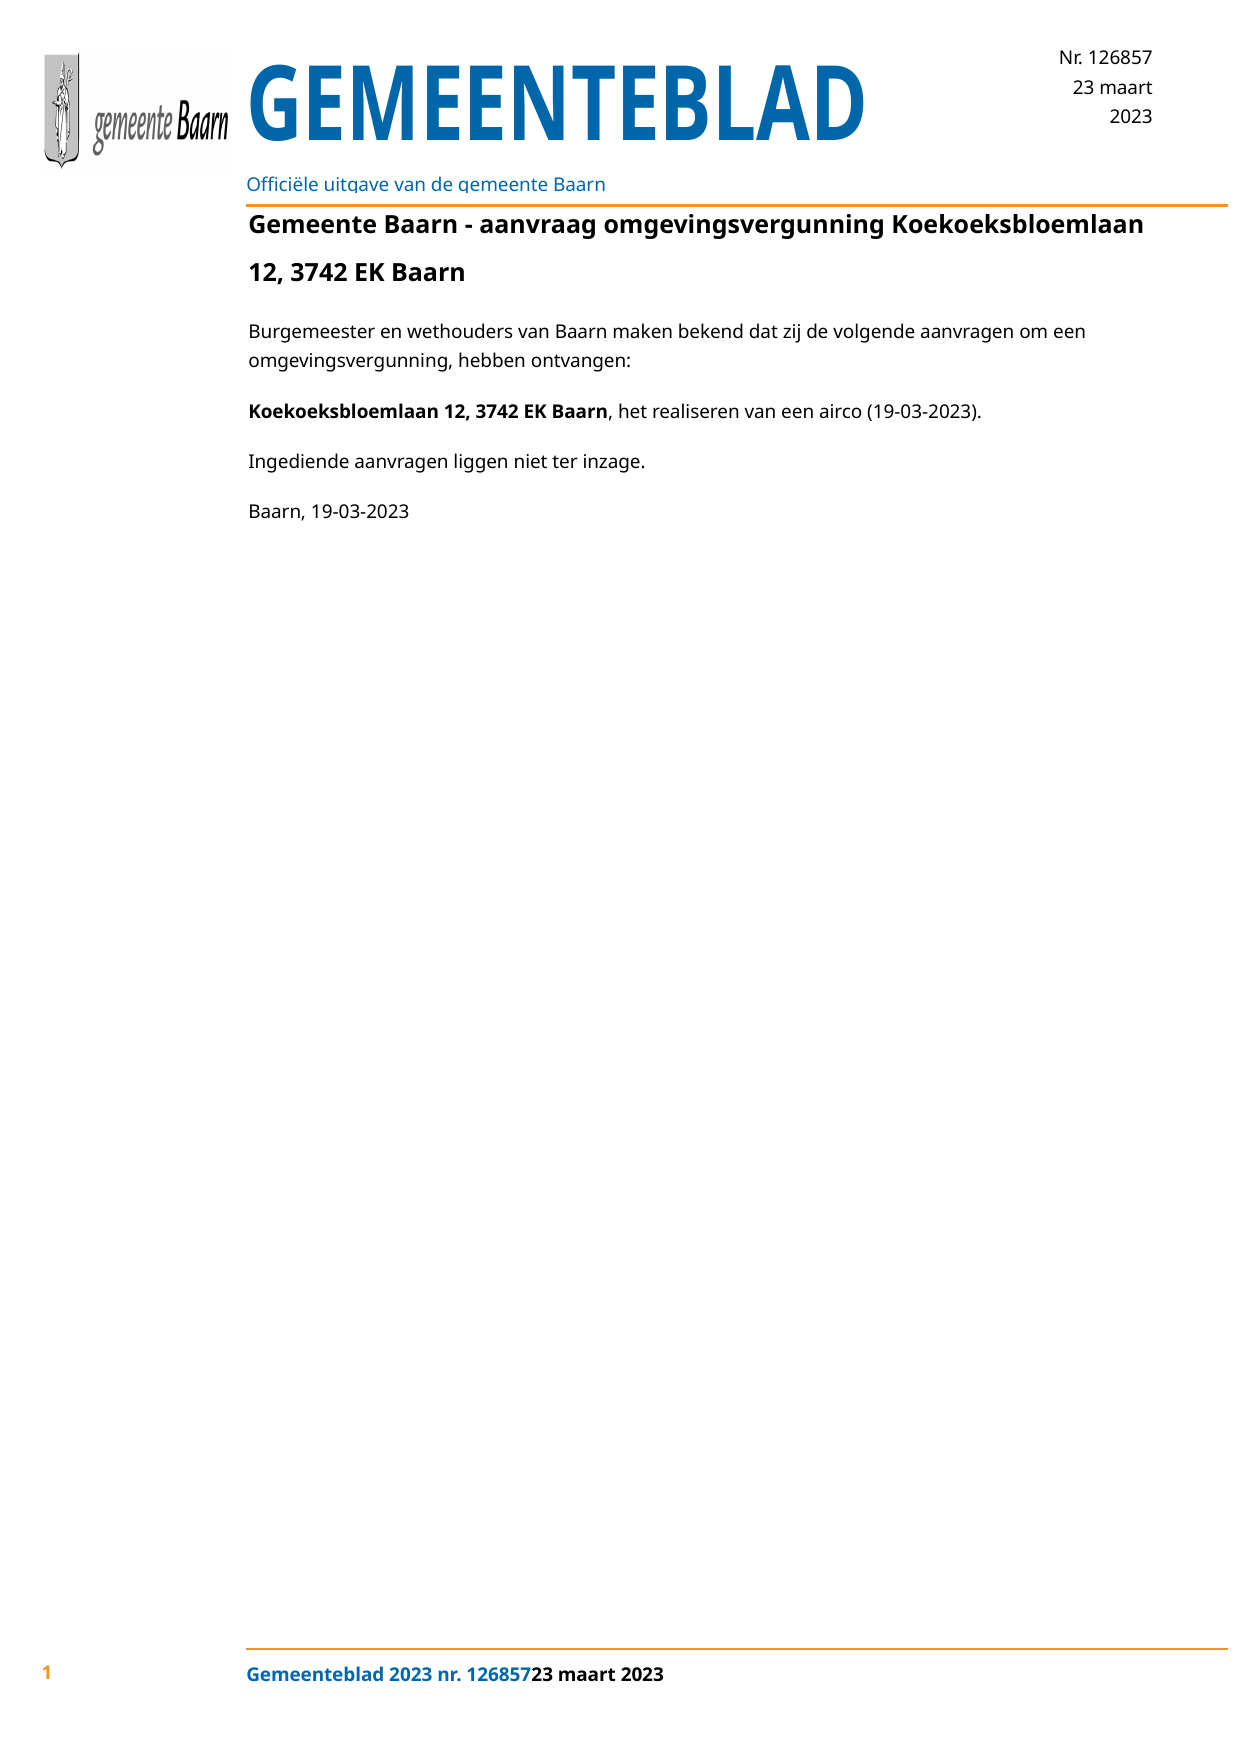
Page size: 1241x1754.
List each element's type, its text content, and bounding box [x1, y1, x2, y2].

text Burgemeester en wethouders van Baarn maken bekend dat zij de volgende aanvragen om een omgevingsvergunning, hebben ontvangen: [248, 318, 1152, 373]
text Gemeente Baarn - aanvraag omgevingsvergunning Koekoeksbloemlaan 12, 3742 EK Baarn [248, 207, 1152, 288]
text Baarn, 19-03-2023 [248, 499, 1152, 524]
text Ingediende aanvragen liggen niet ter inzage. [248, 448, 1152, 474]
picture [41, 47, 231, 172]
text Koekoeksbloemlaan 12, 3742 EK Baarn, het realiseren van een airco (19-03-2023). [248, 398, 1152, 424]
